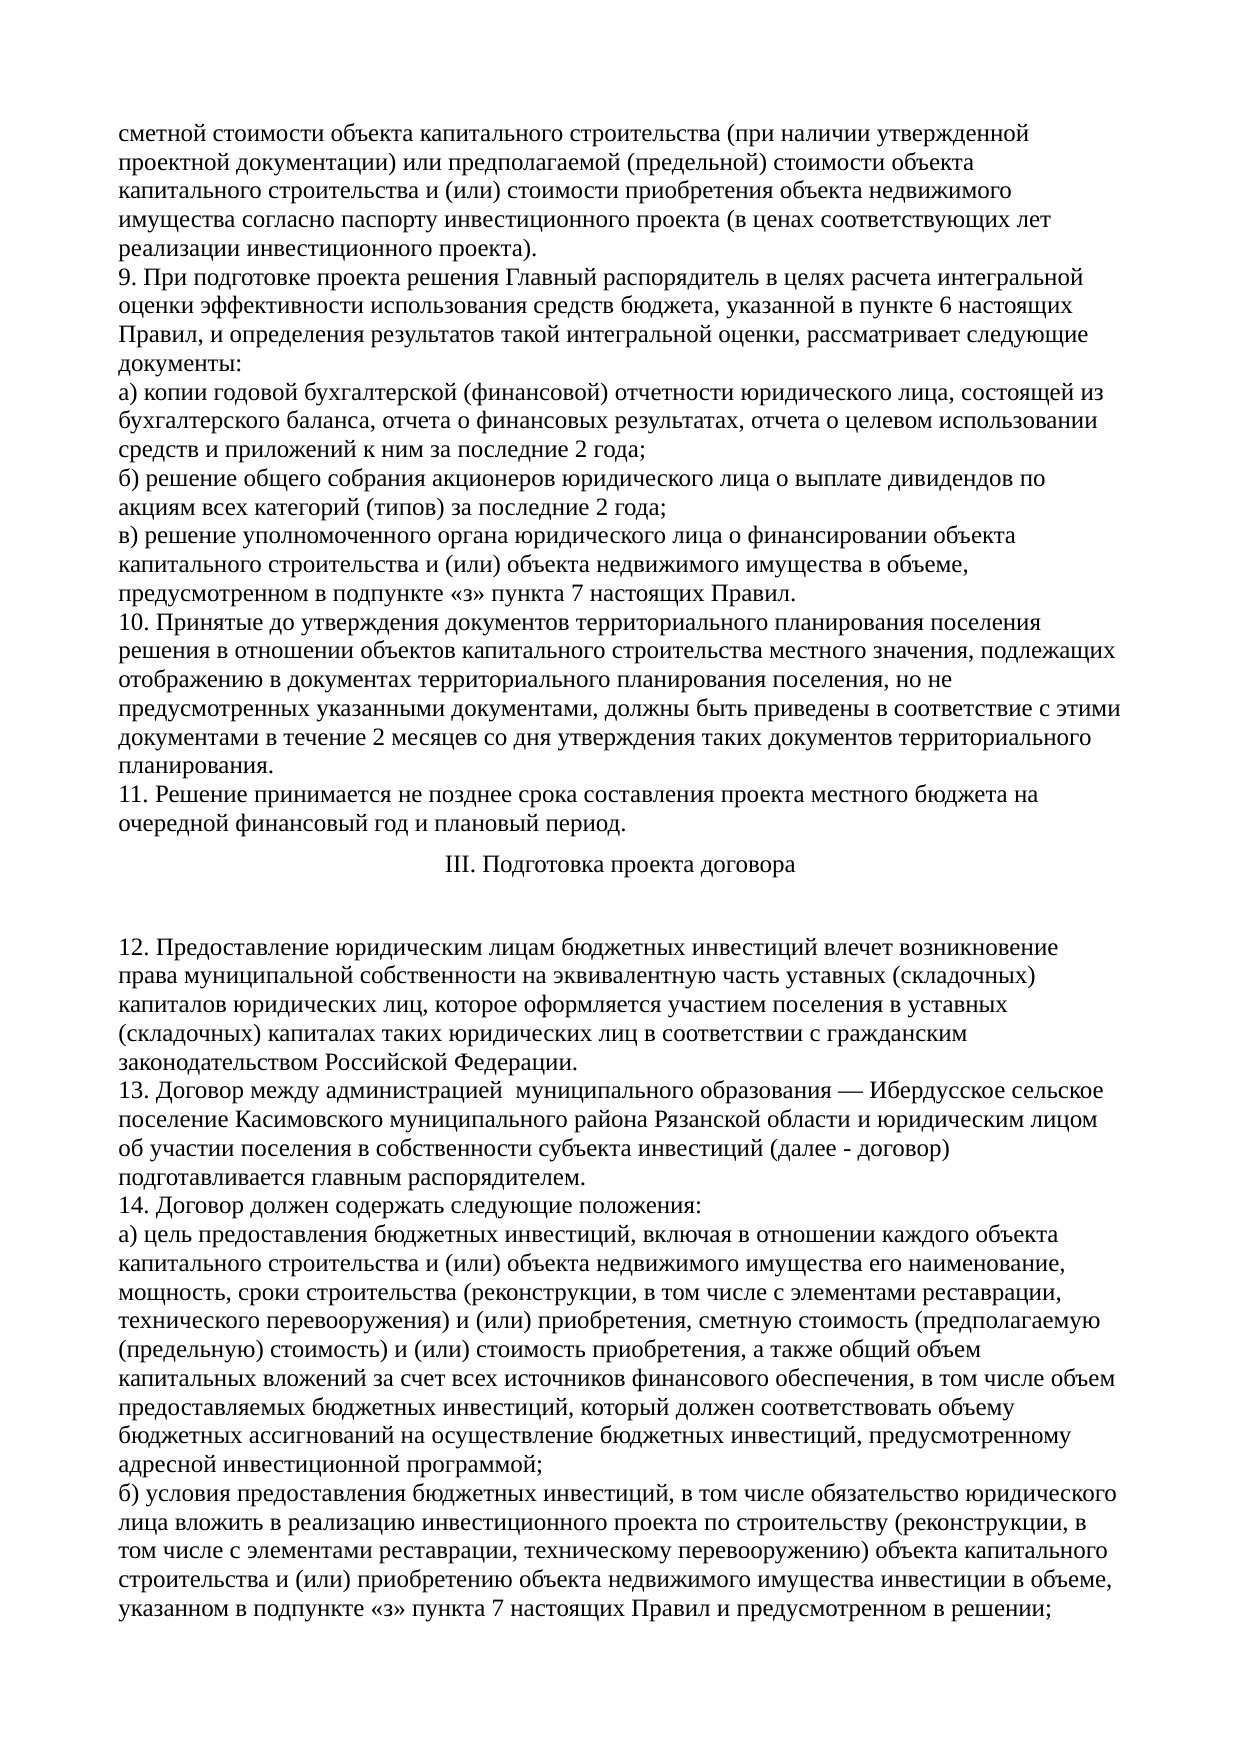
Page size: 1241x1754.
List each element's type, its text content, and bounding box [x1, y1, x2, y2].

text сметной стоимости объекта капитального строительства (при наличии утвержденной проектной документации) или предполагаемой (предельной) стоимости объекта капитального строительства и (или) стоимости приобретения объекта недвижимого имущества согласно паспорту инвестиционного проекта (в ценах соответствующих лет реализации инвестиционного проекта). 9. При подготовке проекта решения Главный распорядитель в целях расчета интегральной оценки эффективности использования средств бюджета, указанной в пункте 6 настоящих Правил, и определения результатов такой интегральной оценки, рассматривает следующие документы: а) копии годовой бухгалтерской (финансовой) отчетности юридического лица, состоящей из бухгалтерского баланса, отчета о финансовых результатах, отчета о целевом использовании средств и приложений к ним за последние 2 года; б) решение общего собрания акционеров юридического лица о выплате дивидендов по акциям всех категорий (типов) за последние 2 года; в) решение уполномоченного органа юридического лица о финансировании объекта капитального строительства и (или) объекта недвижимого имущества в объеме, предусмотренном в подпункте «з» пункта 7 настоящих Правил. 10. Принятые до утверждения документов территориального планирования поселения решения в отношении объектов капитального строительства местного значения, подлежащих отображению в документах территориального планирования поселения, но не предусмотренных указанными документами, должны быть приведены в соответствие с этими документами в течение 2 месяцев со дня утверждения таких документов территориального планирования. 11. Решение принимается не позднее срока составления проекта местного бюджета на очередной финансовый год и плановый период. [118, 118, 1122, 837]
text III. Подготовка проекта договора [118, 849, 1122, 878]
text 12. Предоставление юридическим лицам бюджетных инвестиций влечет возникновение права муниципальной собственности на эквивалентную часть уставных (складочных) капиталов юридических лиц, которое оформляется участием поселения в уставных (складочных) капиталах таких юридических лиц в соответствии с гражданским законодательством Российской Федерации. 13. Договор между администрацией муниципального образования — Ибердусское сельское поселение Касимовского муниципального района Рязанской области и юридическим лицом об участии поселения в собственности субъекта инвестиций (далее - договор) подготавливается главным распорядителем. 14. Договор должен содержать следующие положения: а) цель предоставления бюджетных инвестиций, включая в отношении каждого объекта капитального строительства и (или) объекта недвижимого имущества его наименование, мощность, сроки строительства (реконструкции, в том числе с элементами реставрации, технического перевооружения) и (или) приобретения, сметную стоимость (предполагаемую (предельную) стоимость) и (или) стоимость приобретения, а также общий объем капитальных вложений за счет всех источников финансового обеспечения, в том числе объем предоставляемых бюджетных инвестиций, который должен соответствовать объему бюджетных ассигнований на осуществление бюджетных инвестиций, предусмотренному адресной инвестиционной программой; б) условия предоставления бюджетных инвестиций, в том числе обязательство юридического лица вложить в реализацию инвестиционного проекта по строительству (реконструкции, в том числе с элементами реставрации, техническому перевооружению) объекта капитального строительства и (или) приобретению объекта недвижимого имущества инвестиции в объеме, указанном в подпункте «з» пункта 7 настоящих Правил и предусмотренном в решении; [118, 932, 1122, 1622]
